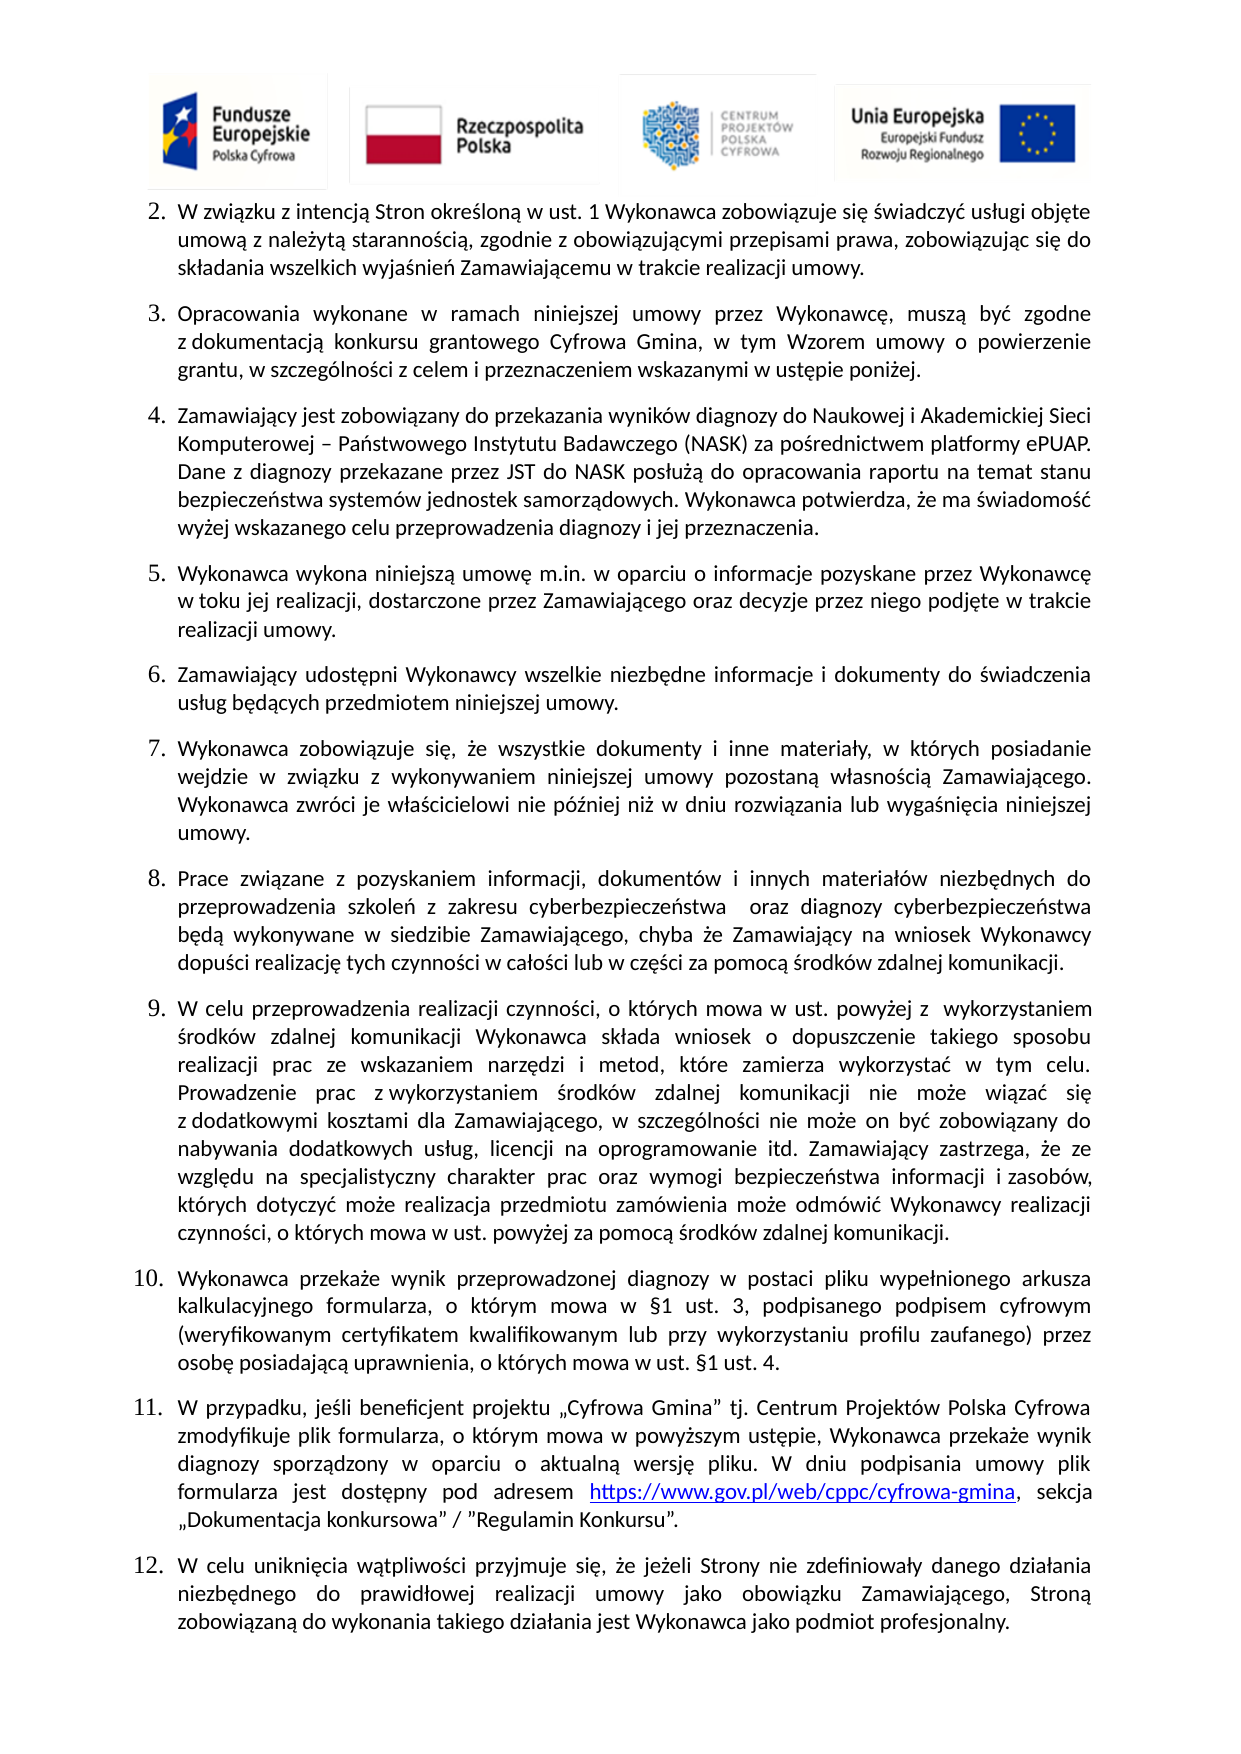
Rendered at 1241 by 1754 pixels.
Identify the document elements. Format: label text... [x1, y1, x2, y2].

list Wykonawca zobowiązuje się, że wszystkie dokumenty i inne materiały, w których posiadanie wejdzie w związku z wykonywaniem niniejszej umowy pozostaną własnością Zamawiającego. Wykonawca zwróci je właścicielowi nie później niż w dniu rozwiązania lub wygaśnięcia niniejszej umowy. [148, 733, 1093, 846]
list Zamawiający jest zobowiązany do przekazania wyników diagnozy do Naukowej i Akademickiej Sieci Komputerowej – Państwowego Instytutu Badawczego (NASK) za pośrednictwem platformy ePUAP. Dane z diagnozy przekazane przez JST do NASK posłużą do opracowania raportu na temat stanu bezpieczeństwa systemów jednostek samorządowych. Wykonawca potwierdza, że ma świadomość wyżej wskazanego celu przeprowadzenia diagnozy i jej przeznaczenia. [148, 400, 1093, 541]
list W celu uniknięcia wątpliwości przyjmuje się, że jeżeli Strony nie zdefiniowały danego działania niezbędnego do prawidłowej realizacji umowy jako obowiązku Zamawiającego, Stroną zobowiązaną do wykonania takiego działania jest Wykonawca jako podmiot profesjonalny. [133, 1550, 1093, 1635]
list Prace związane z pozyskaniem informacji, dokumentów i innych materiałów niezbędnych do przeprowadzenia szkoleń z zakresu cyberbezpieczeństwa oraz diagnozy cyberbezpieczeństwa będą wykonywane w siedzibie Zamawiającego, chyba że Zamawiający na wniosek Wykonawcy dopuści realizację tych czynności w całości lub w części za pomocą środków zdalnej komunikacji. [148, 863, 1093, 976]
list Wykonawca wykona niniejszą umowę m.in. w oparciu o informacje pozyskane przez Wykonawcę w toku jej realizacji, dostarczone przez Zamawiającego oraz decyzje przez niego podjęte w trakcie realizacji umowy. [148, 558, 1093, 643]
list Opracowania wykonane w ramach niniejszej umowy przez Wykonawcę, muszą być zgodne z dokumentacją konkursu grantowego Cyfrowa Gmina, w tym Wzorem umowy o powierzenie grantu, w szczególności z celem i przeznaczeniem wskazanymi w ustępie poniżej. [148, 298, 1093, 383]
list W związku z intencją Stron określoną w ust. 1 Wykonawca zobowiązuje się świadczyć usługi objęte umową z należytą starannością, zgodnie z obowiązującymi przepisami prawa, zobowiązując się do składania wszelkich wyjaśnień Zamawiającemu w trakcie realizacji umowy. [148, 196, 1093, 281]
list W przypadku, jeśli beneficjent projektu „Cyfrowa Gmina” tj. Centrum Projektów Polska Cyfrowa zmodyfikuje plik formularza, o którym mowa w powyższym ustępie, Wykonawca przekaże wynik diagnozy sporządzony w oparciu o aktualną wersję pliku. W dniu podpisania umowy plik formularza jest dostępny pod adresem https://www.gov.pl/web/cppc/cyfrowa-gmina, sekcja „Dokumentacja konkursowa” / ”Regulamin Konkursu”. [133, 1392, 1093, 1533]
list W celu przeprowadzenia realizacji czynności, o których mowa w ust. powyżej z wykorzystaniem środków zdalnej komunikacji Wykonawca składa wniosek o dopuszczenie takiego sposobu realizacji prac ze wskazaniem narzędzi i metod, które zamierza wykorzystać w tym celu. Prowadzenie prac z wykorzystaniem środków zdalnej komunikacji nie może wiązać się z dodatkowymi kosztami dla Zamawiającego, w szczególności nie może on być zobowiązany do nabywania dodatkowych usług, licencji na oprogramowanie itd. Zamawiający zastrzega, że ze względu na specjalistyczny charakter prac oraz wymogi bezpieczeństwa informacji i zasobów, których dotyczyć może realizacja przedmiotu zamówienia może odmówić Wykonawcy realizacji czynności, o których mowa w ust. powyżej za pomocą środków zdalnej komunikacji. [148, 993, 1093, 1246]
list Zamawiający udostępni Wykonawcy wszelkie niezbędne informacje i dokumenty do świadczenia usług będących przedmiotem niniejszej umowy. [148, 659, 1093, 716]
list Wykonawca przekaże wynik przeprowadzonej diagnozy w postaci pliku wypełnionego arkusza kalkulacyjnego formularza, o którym mowa w §1 ust. 3, podpisanego podpisem cyfrowym (weryfikowanym certyfikatem kwalifikowanym lub przy wykorzystaniu profilu zaufanego) przez osobę posiadającą uprawnienia, o których mowa w ust. §1 ust. 4. [133, 1263, 1093, 1376]
